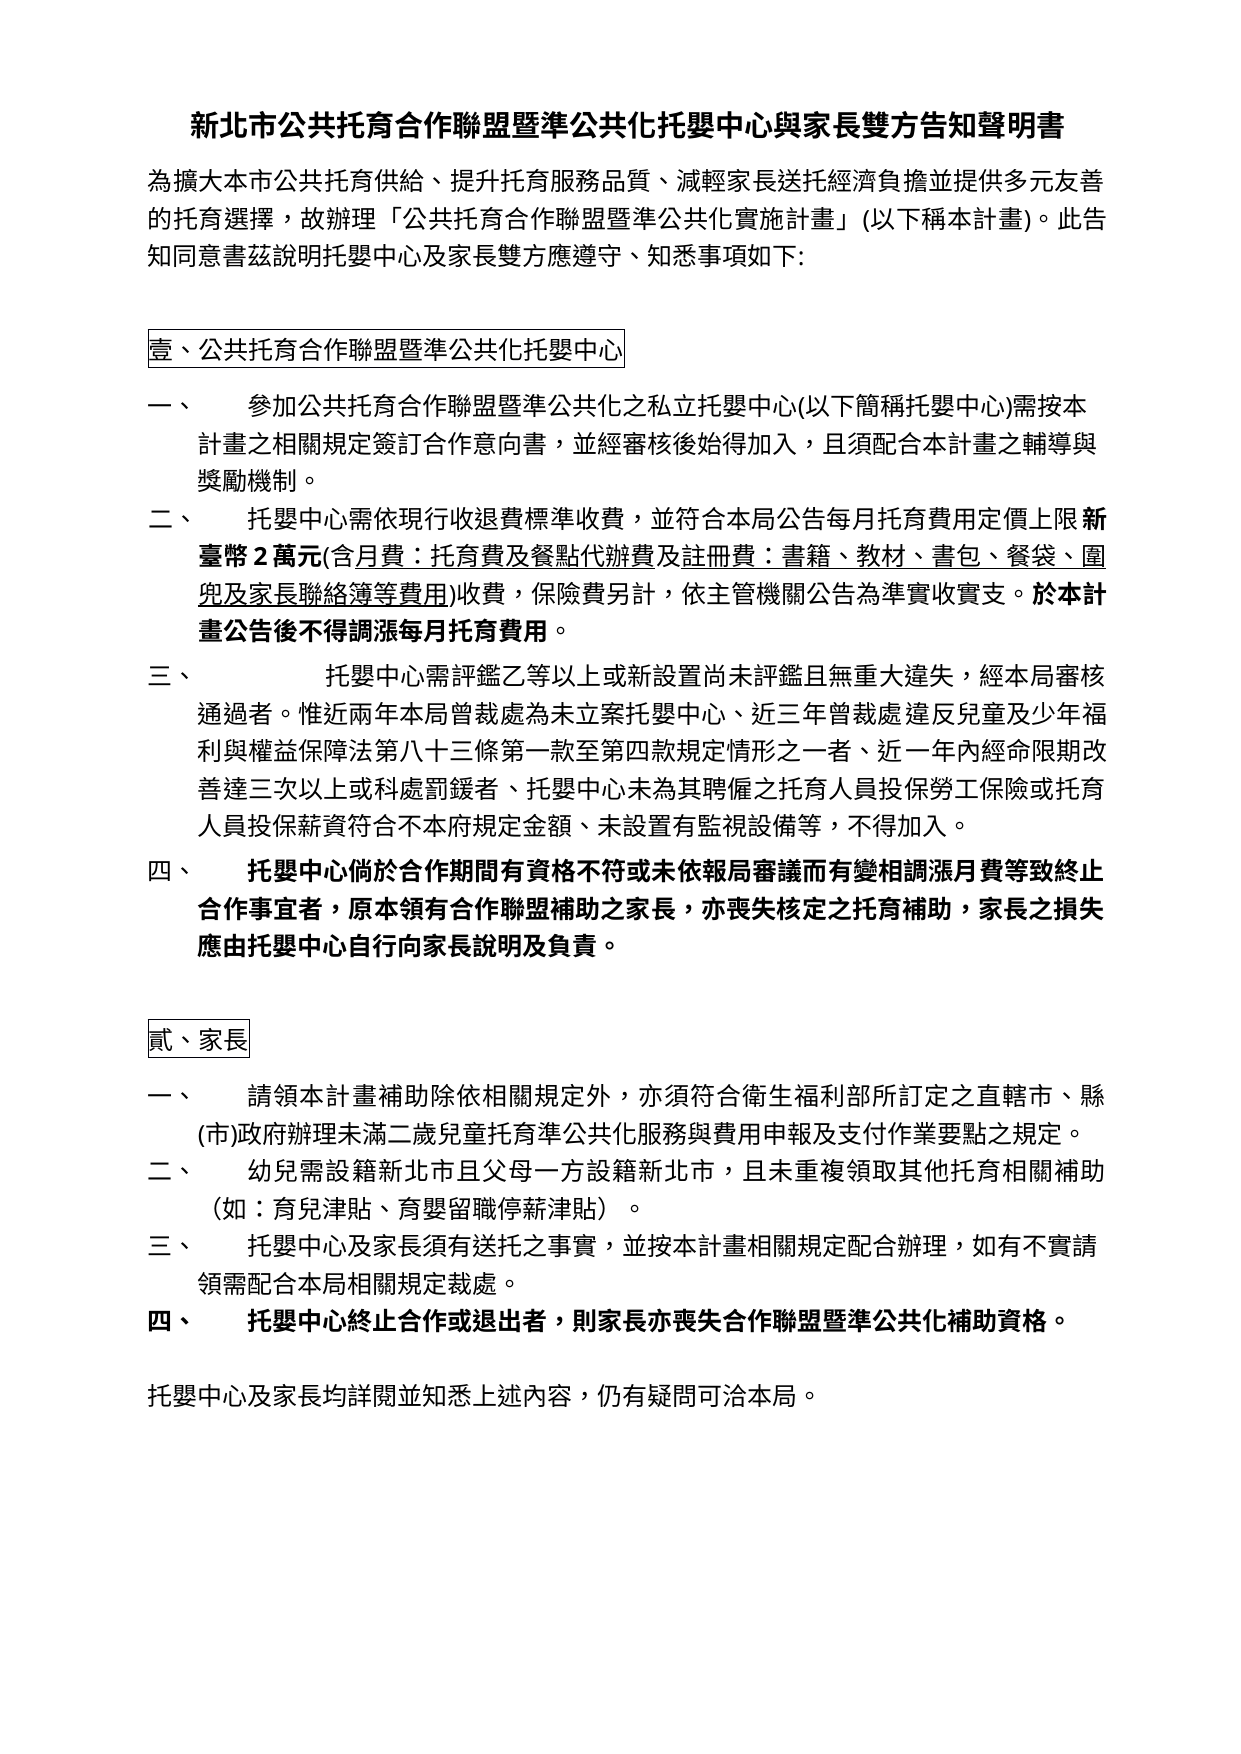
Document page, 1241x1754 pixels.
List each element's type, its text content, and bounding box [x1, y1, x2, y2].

list 托嬰中心需評鑑乙等以上或新設置尚未評鑑且無重大違失，經本局審核通過者。惟近兩年本局曾裁處為未立案托嬰中心、近三年曾裁處違反兒童及少年福利與權益保障法第八十三條第一款至第四款規定情形之一者、近一年內經命限期改善達三次以上或科處罰鍰者、托嬰中心未為其聘僱之托育人員投保勞工保險或托育人員投保薪資符合不本府規定金額、未設置有監視設備等，不得加入。 [148, 656, 1107, 843]
text 貳、家長 [148, 1001, 1107, 1076]
list 幼兒需設籍新北市且父母一方設籍新北市，且未重複領取其他托育相關補助（如：育兒津貼、育嬰留職停薪津貼）。 [148, 1151, 1107, 1226]
list 請領本計畫補助除依相關規定外，亦須符合衛生福利部所訂定之直轄市、縣(市)政府辦理未滿二歲兒童托育準公共化服務與費用申報及支付作業要點之規定。 [148, 1076, 1107, 1151]
list 托嬰中心終止合作或退出者，則家長亦喪失合作聯盟暨準公共化補助資格。 [148, 1301, 1107, 1338]
text 為擴大本市公共托育供給、提升托育服務品質、減輕家長送托經濟負擔並提供多元友善的托育選擇，故辦理「公共托育合作聯盟暨準公共化實施計畫」(以下稱本計畫)。此告知同意書茲說明托嬰中心及家長雙方應遵守、知悉事項如下: [148, 161, 1107, 273]
list 托嬰中心及家長須有送托之事實，並按本計畫相關規定配合辦理，如有不實請領需配合本局相關規定裁處。 [148, 1226, 1107, 1301]
text 壹、公共托育合作聯盟暨準公共化托嬰中心 [148, 311, 1107, 386]
list 參加公共托育合作聯盟暨準公共化之私立托嬰中心(以下簡稱托嬰中心)需按本計畫之相關規定簽訂合作意向書，並經審核後始得加入，且須配合本計畫之輔導與獎勵機制。 [148, 386, 1107, 498]
text 托嬰中心及家長均詳閱並知悉上述內容，仍有疑問可洽本局。 [148, 1376, 1107, 1413]
list 托嬰中心需依現行收退費標準收費，並符合本局公告每月托育費用定價上限新臺幣2萬元(含月費：托育費及餐點代辦費及註冊費：書籍、教材、書包、餐袋、圍兜及家長聯絡簿等費用)收費，保險費另計，依主管機關公告為準實收實支。於本計畫公告後不得調漲每月托育費用。 [148, 498, 1107, 648]
text 新北市公共托育合作聯盟暨準公共化托嬰中心與家長雙方告知聲明書 [148, 86, 1107, 161]
list 托嬰中心倘於合作期間有資格不符或未依報局審議而有變相調漲月費等致終止合作事宜者，原本領有合作聯盟補助之家長，亦喪失核定之托育補助，家長之損失應由托嬰中心自行向家長說明及負責。 [148, 851, 1107, 963]
